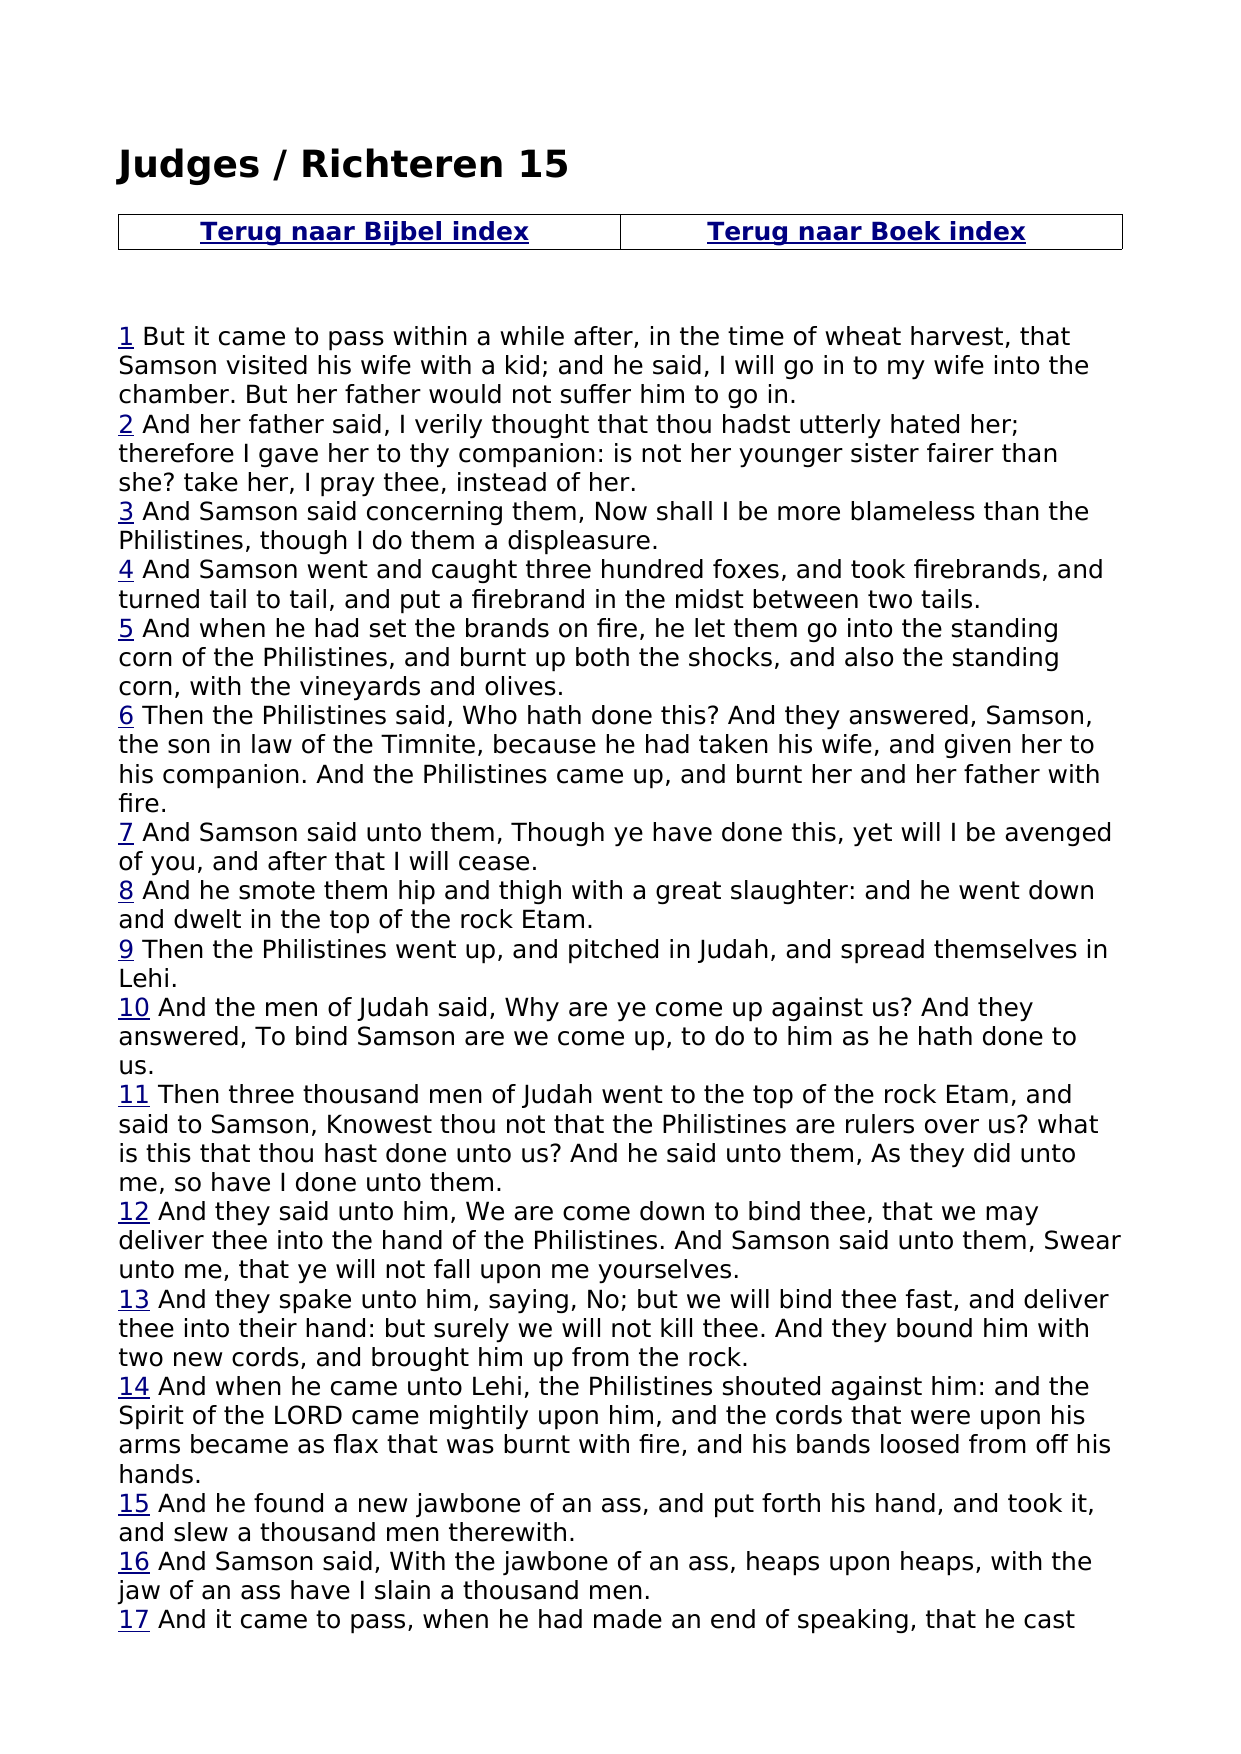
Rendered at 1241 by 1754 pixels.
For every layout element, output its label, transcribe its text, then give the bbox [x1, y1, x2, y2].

table_header Terug naar Boek index [621, 215, 1122, 249]
subtitle Judges / Richteren 15 [118, 143, 1122, 187]
table_header Terug naar Bijbel index [119, 215, 620, 249]
text 1 But it came to pass within a while after, in the time of wheat harvest, that Samson visited his wife with a kid; and he said, I will go in to my wife into the chamber. But her father would not suffer him to go in. 2 And her father said, I verily thought that thou hadst utterly hated her; therefore I gave her to thy companion: is not her younger sister fairer than she? take her, I pray thee, instead of her. 3 And Samson said concerning them, Now shall I be more blameless than the Philistines, though I do them a displeasure. 4 And Samson went and caught three hundred foxes, and took firebrands, and turned tail to tail, and put a firebrand in the midst between two tails. 5 And when he had set the brands on fire, he let them go into the standing corn of the Philistines, and burnt up both the shocks, and also the standing corn, with the vineyards and olives. 6 Then the Philistines said, Who hath done this? And they answered, Samson, the son in law of the Timnite, because he had taken his wife, and given her to his companion. And the Philistines came up, and burnt her and her father with fire. 7 And Samson said unto them, Though ye have done this, yet will I be avenged of you, and after that I will cease. 8 And he smote them hip and thigh with a great slaughter: and he went down and dwelt in the top of the rock Etam. 9 Then the Philistines went up, and pitched in Judah, and spread themselves in Lehi. 10 And the men of Judah said, Why are ye come up against us? And they answered, To bind Samson are we come up, to do to him as he hath done to us. 11 Then three thousand men of Judah went to the top of the rock Etam, and said to Samson, Knowest thou not that the Philistines are rulers over us? what is this that thou hast done unto us? And he said unto them, As they did unto me, so have I done unto them. 12 And they said unto him, We are come down to bind thee, that we may deliver thee into the hand of the Philistines. And Samson said unto them, Swear unto me, that ye will not fall upon me yourselves. 13 And they spake unto him, saying, No; but we will bind thee fast, and deliver thee into their hand: but surely we will not kill thee. And they bound him with two new cords, and brought him up from the rock. 14 And when he came unto Lehi, the Philistines shouted against him: and the Spirit of the LORD came mightily upon him, and the cords that were upon his arms became as flax that was burnt with fire, and his bands loosed from off his hands. 15 And he found a new jawbone of an ass, and put forth his hand, and took it, and slew a thousand men therewith. 16 And Samson said, With the jawbone of an ass, heaps upon heaps, with the jaw of an ass have I slain a thousand men. 17 And it came to pass, when he had made an end of speaking, that he cast [118, 264, 1122, 1635]
